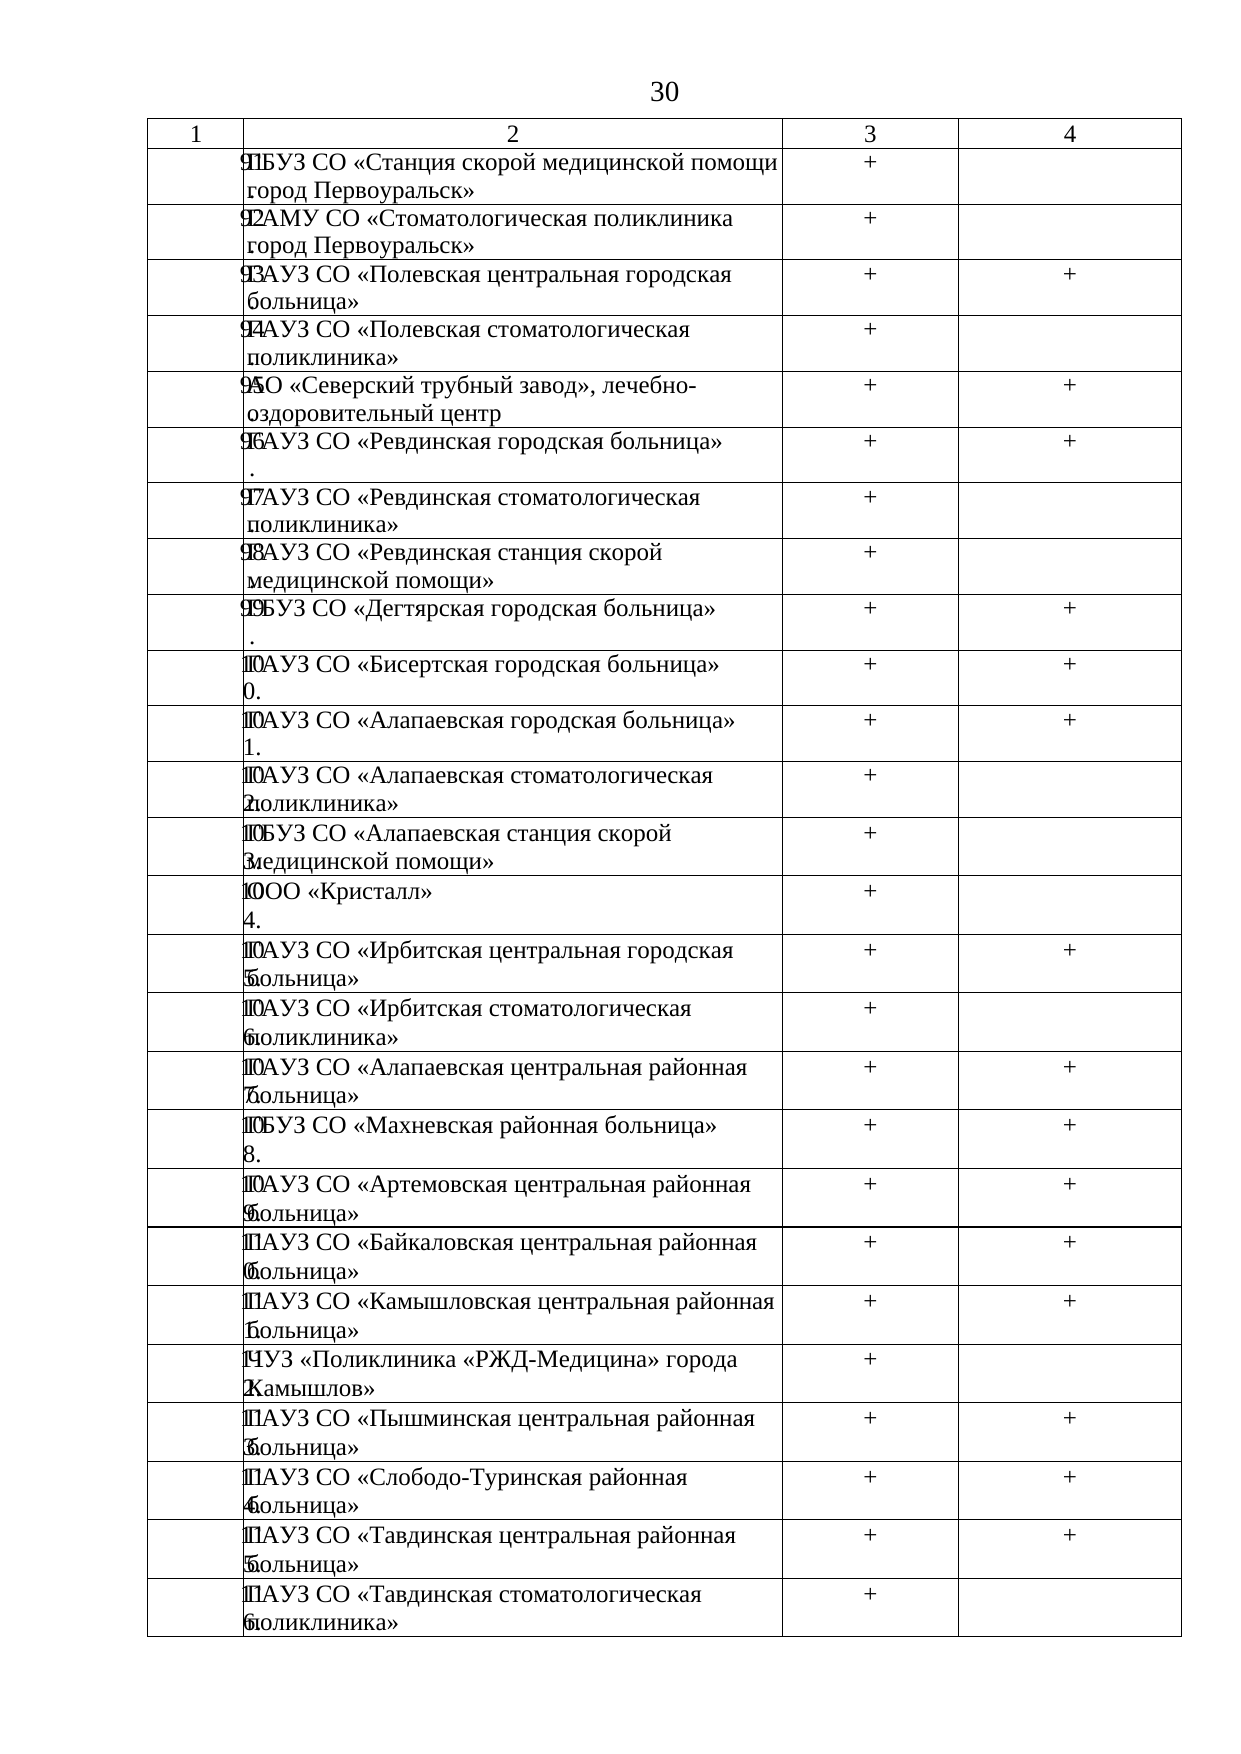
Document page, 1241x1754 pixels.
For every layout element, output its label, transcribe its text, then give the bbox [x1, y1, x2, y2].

table_cell + [783, 876, 958, 934]
table_cell [148, 1345, 243, 1402]
table_cell [148, 876, 243, 934]
table_cell [148, 1286, 243, 1343]
table_cell [959, 149, 1181, 204]
table_cell ГАУЗ СО «Алапаевская городская больница» [244, 706, 782, 761]
table_cell ГАУЗ СО «Пышминская центральная районная больница» [244, 1403, 782, 1461]
table_cell ГАУЗ СО «Тавдинская центральная районная больница» [244, 1520, 782, 1578]
table_cell + [783, 1169, 958, 1226]
table_cell + [783, 316, 958, 371]
table_cell ГБУЗ СО «Станция скорой медицинской помощи город Первоуральск» [244, 149, 782, 204]
table_cell [959, 818, 1181, 875]
table_cell ГАУЗ СО «Ирбитская стоматологическая поликлиника» [244, 993, 782, 1051]
table_header 1 [148, 119, 243, 148]
table_header 2 [244, 119, 782, 148]
table_cell + [783, 260, 958, 315]
table_cell [959, 993, 1181, 1051]
table_cell + [783, 1286, 958, 1343]
table_cell + [959, 1520, 1181, 1578]
table_cell [148, 706, 243, 761]
table_cell + [783, 993, 958, 1051]
table_cell [959, 483, 1181, 538]
table_cell ООО «Кристалл» [244, 876, 782, 934]
table_cell ЧУЗ «Поликлиника «РЖД-Медицина» города Камышлов» [244, 1345, 782, 1402]
table_cell ГАУЗ СО «Ревдинская городская больница» [244, 428, 782, 482]
table_cell + [959, 706, 1181, 761]
table_cell + [783, 483, 958, 538]
table_cell [148, 149, 243, 204]
table_header 4 [959, 119, 1181, 148]
table_cell + [959, 651, 1181, 705]
table_cell [148, 651, 243, 705]
table_cell [959, 1345, 1181, 1402]
table_cell [148, 1228, 243, 1285]
table_cell + [959, 1403, 1181, 1461]
table_cell + [783, 818, 958, 875]
table_cell + [783, 372, 958, 427]
table_cell ГАУЗ СО «Полевская центральная городская больница» [244, 260, 782, 315]
table_cell + [783, 1110, 958, 1168]
table_cell + [783, 1228, 958, 1285]
table_cell + [783, 935, 958, 992]
table_header 3 [783, 119, 958, 148]
table_cell [959, 316, 1181, 371]
table_cell + [783, 1345, 958, 1402]
table_cell + [959, 260, 1181, 315]
table_cell + [959, 1286, 1181, 1343]
table_cell [959, 762, 1181, 817]
table_cell + [783, 149, 958, 204]
table_cell АО «Северский трубный завод», лечебно-оздоровительный центр [244, 372, 782, 427]
table_cell + [959, 428, 1181, 482]
table_cell + [959, 372, 1181, 427]
table_cell ГАУЗ СО «Ирбитская центральная городская больница» [244, 935, 782, 992]
table_cell ГАУЗ СО «Алапаевская центральная районная больница» [244, 1052, 782, 1109]
table_cell [148, 762, 243, 817]
table_cell [959, 1579, 1181, 1636]
table_cell + [959, 1052, 1181, 1109]
table_cell [148, 539, 243, 594]
table_cell + [783, 205, 958, 259]
table_cell + [959, 1169, 1181, 1226]
table_cell [148, 595, 243, 649]
table_cell + [783, 1462, 958, 1519]
table_cell + [783, 651, 958, 705]
table_cell [148, 993, 243, 1051]
table_cell [959, 205, 1181, 259]
table_cell ГБУЗ СО «Дегтярская городская больница» [244, 595, 782, 649]
table_cell + [783, 595, 958, 649]
table_cell [148, 372, 243, 427]
table_cell [959, 539, 1181, 594]
table_cell + [783, 1403, 958, 1461]
table_cell [148, 260, 243, 315]
table_cell [148, 1169, 243, 1226]
table_cell ГАУЗ СО «Артемовская центральная районная больница» [244, 1169, 782, 1226]
table_cell [148, 818, 243, 875]
table_cell + [959, 1462, 1181, 1519]
table_cell + [783, 1520, 958, 1578]
table_cell [148, 1052, 243, 1109]
table_cell + [783, 1579, 958, 1636]
table_cell + [783, 539, 958, 594]
table_cell + [783, 706, 958, 761]
table_cell [148, 1520, 243, 1578]
table_cell + [959, 935, 1181, 992]
table_cell ГАУЗ СО «Алапаевская стоматологическая поликлиника» [244, 762, 782, 817]
table_cell ГБУЗ СО «Махневская районная больница» [244, 1110, 782, 1168]
table_cell [148, 483, 243, 538]
table_cell ГАУЗ СО «Тавдинская стоматологическая поликлиника» [244, 1579, 782, 1636]
table_cell ГАУЗ СО «Полевская стоматологическая поликлиника» [244, 316, 782, 371]
table_cell + [959, 1110, 1181, 1168]
table_cell [148, 1403, 243, 1461]
table_cell ГАУЗ СО «Ревдинская станция скорой медицинской помощи» [244, 539, 782, 594]
table_cell + [959, 1228, 1181, 1285]
table_cell [148, 205, 243, 259]
table_cell + [783, 428, 958, 482]
table_cell + [959, 595, 1181, 649]
table_cell [148, 935, 243, 992]
table_cell [148, 1462, 243, 1519]
table_cell [148, 316, 243, 371]
table_cell + [783, 762, 958, 817]
table_cell + [783, 1052, 958, 1109]
table_cell [148, 428, 243, 482]
table_cell ГАУЗ СО «Бисертская городская больница» [244, 651, 782, 705]
table_cell ГАУЗ СО «Слободо-Туринская районная больница» [244, 1462, 782, 1519]
table_cell ГАУЗ СО «Ревдинская стоматологическая поликлиника» [244, 483, 782, 538]
table_cell [959, 876, 1181, 934]
table_cell ГАМУ СО «Стоматологическая поликлиника город Первоуральск» [244, 205, 782, 259]
table_cell [148, 1579, 243, 1636]
table_cell ГБУЗ СО «Алапаевская станция скорой медицинской помощи» [244, 818, 782, 875]
table_cell ГАУЗ СО «Байкаловская центральная районная больница» [244, 1228, 782, 1285]
table_cell ГАУЗ СО «Камышловская центральная районная больница» [244, 1286, 782, 1343]
table_cell [148, 1110, 243, 1168]
